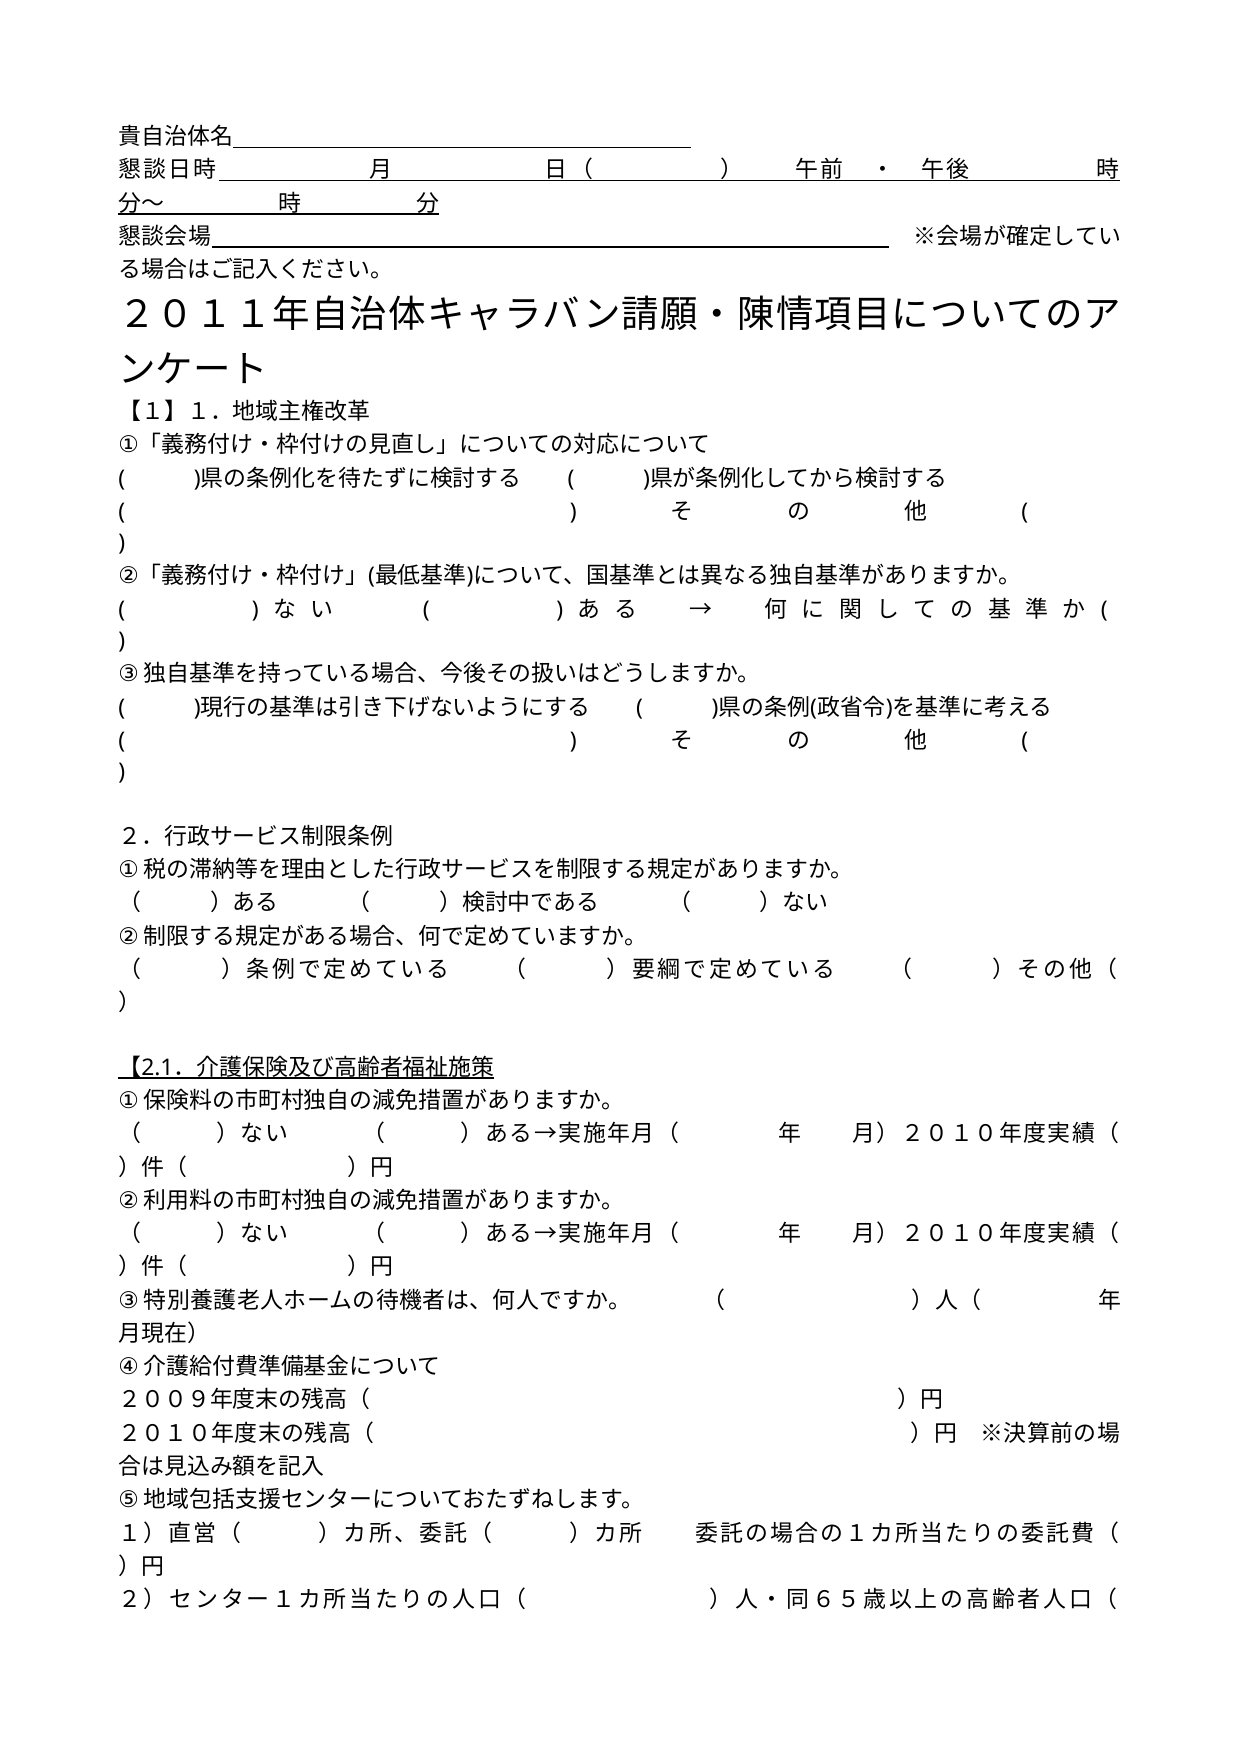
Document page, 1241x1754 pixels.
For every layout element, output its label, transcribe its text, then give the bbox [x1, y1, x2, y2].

text １）直営（ ）カ所、委託（ ）カ所 委託の場合の１カ所当たりの委託費（ ）円 [118, 1514, 1122, 1581]
text ２）センター１カ所当たりの人口（ ）人・同６５歳以上の高齢者人口（ [118, 1581, 1122, 1614]
text ④介護給付費準備基金について [118, 1348, 1122, 1381]
text 懇談会場 ※会場が確定している場合はご記入ください。 [118, 218, 1122, 284]
text ( )県の条例化を待たずに検討する ( )県が条例化してから検討する [118, 459, 1122, 493]
text 貴自治体名 [118, 118, 1122, 151]
text ①「義務付け・枠付けの見直し」についての対応について [118, 426, 1122, 459]
text ②制限する規定がある場合、何で定めていますか。 [118, 917, 1122, 951]
text ②利用料の市町村独自の減免措置がありますか。 [118, 1182, 1122, 1215]
text ③独自基準を持っている場合、今後その扱いはどうしますか。 [118, 655, 1122, 688]
text 懇談日時 月 日（ ） 午前 ・ 午後 時 分～ 時 分 [118, 151, 1122, 218]
text （ ）ない （ ）ある→実施年月（ 年 月）２０１０年度実績（ ）件（ ）円 [118, 1115, 1122, 1182]
text 【１】１．地域主権改革 [118, 393, 1122, 426]
text ②「義務付け・枠付け」(最低基準)について、国基準とは異なる独自基準がありますか。 ( )ない ( )ある → 何に関しての基準か( ) [118, 557, 1122, 655]
text ２００９年度末の残高（ ）円 [118, 1381, 1122, 1414]
text ( )その他( ) [118, 493, 1122, 557]
text （ ）ない （ ）ある→実施年月（ 年 月）２０１０年度実績（ ）件（ ）円 [118, 1215, 1122, 1281]
text ２０１１年自治体キャラバン請願・陳情項目についてのアンケート [118, 284, 1122, 393]
text ⑤地域包括支援センターについておたずねします。 [118, 1481, 1122, 1514]
list 介護保険及び高齢者福祉施策 [118, 1048, 1122, 1082]
text ２０１０年度末の残高（ ）円 ※決算前の場合は見込み額を記入 [118, 1414, 1122, 1481]
text ①保険料の市町村独自の減免措置がありますか。 [118, 1082, 1122, 1115]
text ③特別養護老人ホームの待機者は、何人ですか。 （ ）人（ 年 月現在） [118, 1281, 1122, 1348]
text ２．行政サービス制限条例 [118, 818, 1122, 851]
text ( )その他( ) [118, 722, 1122, 786]
text （ ）条例で定めている （ ）要綱で定めている （ ）その他（ ） [118, 951, 1122, 1017]
text ①税の滞納等を理由とした行政サービスを制限する規定がありますか。 [118, 851, 1122, 884]
text （ ）ある （ ）検討中である （ ）ない [118, 884, 1122, 917]
text ( )現行の基準は引き下げないようにする ( )県の条例(政省令)を基準に考える [118, 688, 1122, 722]
